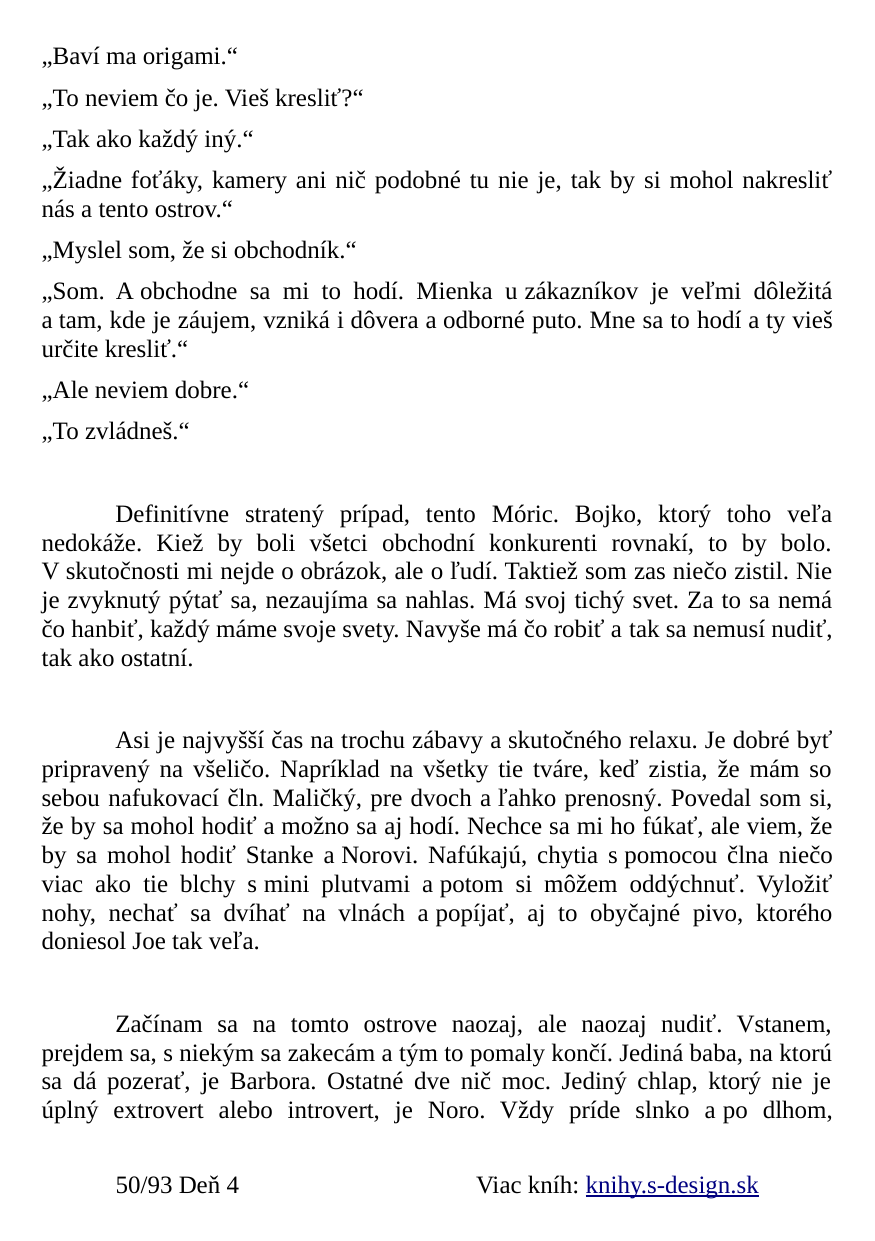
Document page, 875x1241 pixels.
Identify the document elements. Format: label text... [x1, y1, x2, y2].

text „Tak ako každý iný.“ [41, 124, 833, 153]
text „Baví ma origami.“ [41, 41, 833, 70]
text „Myslel som, že si obchodník.“ [41, 235, 833, 264]
text Začínam sa na tomto ostrove naozaj, ale naozaj nudiť. Vstanem, prejdem sa, s niekým sa zakecám a tým to pomaly končí. Jediná baba, na ktorú sa dá pozerať, je Barbora. Ostatné dve nič moc. Jediný chlap, ktorý nie je úplný extrovert alebo introvert, je Noro. Vždy príde slnko a po dlhom, [41, 1009, 833, 1124]
text Definitívne stratený prípad, tento Móric. Bojko, ktorý toho veľa nedokáže. Kiež by boli všetci obchodní konkurenti rovnakí, to by bolo. V skutočnosti mi nejde o obrázok, ale o ľudí. Taktiež som zas niečo zistil. Nie je zvyknutý pýtať sa, nezaujíma sa nahlas. Má svoj tichý svet. Za to sa nemá čo hanbiť, každý máme svoje svety. Navyše má čo robiť a tak sa nemusí nudiť, tak ako ostatní. [41, 499, 833, 671]
text „Ale neviem dobre.“ [41, 375, 833, 404]
text „Som. A obchodne sa mi to hodí. Mienka u zákazníkov je veľmi dôležitá a tam, kde je záujem, vzniká i dôvera a odborné puto. Mne sa to hodí a ty vieš určite kresliť.“ [41, 276, 833, 363]
text „Žiadne foťáky, kamery ani nič podobné tu nie je, tak by si mohol nakresliť nás a tento ostrov.“ [41, 165, 833, 223]
text Asi je najvyšší čas na trochu zábavy a skutočného relaxu. Je dobré byť pripravený na všeličo. Napríklad na všetky tie tváre, keď zistia, že mám so sebou nafukovací čln. Maličký, pre dvoch a ľahko prenosný. Povedal som si, že by sa mohol hodiť a možno sa aj hodí. Nechce sa mi ho fúkať, ale viem, že by sa mohol hodiť Stanke a Norovi. Nafúkajú, chytia s pomocou člna niečo viac ako tie blchy s mini plutvami a potom si môžem oddýchnuť. Vyložiť nohy, nechať sa dvíhať na vlnách a popíjať, aj to obyčajné pivo, ktorého doniesol Joe tak veľa. [41, 725, 833, 955]
text „To neviem čo je. Vieš kresliť?“ [41, 83, 833, 111]
text „To zvládneš.“ [41, 416, 833, 445]
